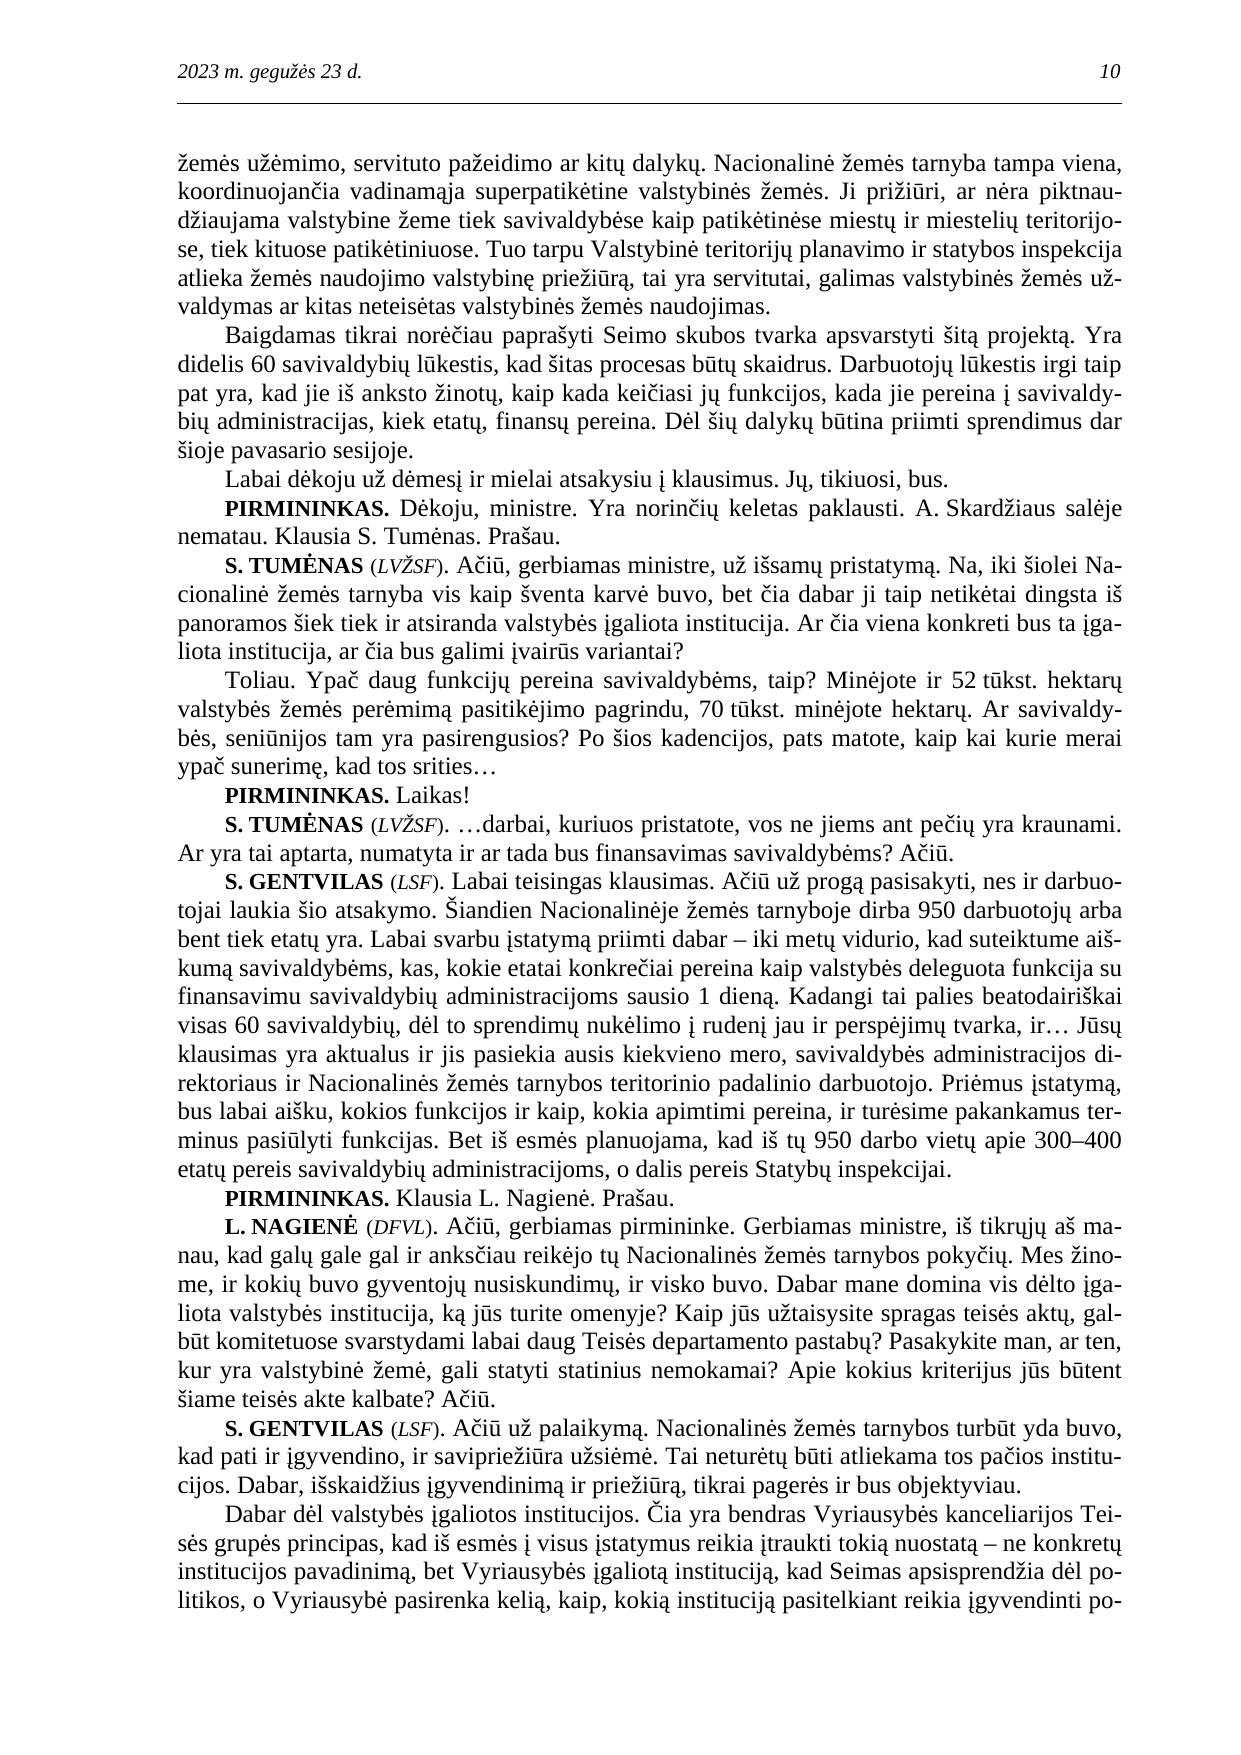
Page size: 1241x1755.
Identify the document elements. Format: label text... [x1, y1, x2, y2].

text La­bai dė­ko­ju už dė­me­sį ir mie­lai at­sa­ky­siu į klau­si­mus. Jų, ti­kiuo­si, bus. [177, 464, 1122, 493]
text PIRMININKAS. Dė­ko­ju, mi­nist­re. Yra no­rin­čių ke­le­tas pa­klaus­ti. A. Skar­džiaus sa­lė­je ne­ma­tau. Klau­sia S. Tu­mė­nas. Pra­šau. [177, 493, 1122, 550]
text PIRMININKAS. Klau­sia L. Na­gie­nė. Pra­šau. [177, 1183, 1122, 1211]
text PIRMININKAS. Lai­kas! [177, 780, 1122, 809]
text To­liau. Ypač daug funk­ci­jų per­ei­na sa­vi­val­dy­bėms, taip? Mi­nė­jo­te ir 52 tūkst. hek­ta­rų vals­ty­bės že­mės pe­rė­mi­mą pa­si­ti­kė­ji­mo pa­grin­du, 70 tūkst. mi­nė­jo­te hek­ta­rų. Ar sa­vi­val­dy­bės, se­niū­ni­jos tam yra pa­si­ren­gu­sios? Po šios ka­den­ci­jos, pats ma­to­te, kaip kai ku­rie me­rai ypač su­ne­ri­mę, kad tos sri­ties… [177, 665, 1122, 780]
text S. TUMĖNAS (LVŽSF). Ačiū, ger­bia­mas mi­nist­re, už iš­sa­mų pri­sta­ty­mą. Na, iki šio­lei Na­cio­na­li­nė že­mės tar­ny­ba vis kaip šven­ta kar­vė bu­vo, bet čia da­bar ji taip ne­ti­kė­tai dings­ta iš pa­no­ra­mos šiek tiek ir at­si­ran­da vals­ty­bės įga­lio­ta ins­ti­tu­ci­ja. Ar čia vie­na kon­kre­ti bus ta įga­lio­ta ins­ti­tu­ci­ja, ar čia bus ga­li­mi įvai­rūs va­rian­tai? [177, 550, 1122, 665]
text S. GENTVILAS (LSF). Ačiū už pa­lai­ky­mą. Na­cio­na­li­nės že­mės tar­ny­bos tur­būt yda bu­vo, kad pa­ti ir įgy­ven­di­no, ir sa­vip­rie­žiū­ra už­si­ė­mė. Tai ne­tu­rė­tų bū­ti at­lie­ka­ma tos pa­čios ins­ti­tu­ci­jos. Da­bar, iš­skai­džius įgy­ven­di­ni­mą ir prie­žiū­rą, tik­rai pa­ge­rės ir bus ob­jek­ty­viau. [177, 1413, 1122, 1499]
text Baig­da­mas tik­rai no­rė­čiau pa­pra­šy­ti Sei­mo sku­bos tvar­ka ap­svars­ty­ti ši­tą pro­jek­tą. Yra di­de­lis 60 sa­vi­val­dy­bių lū­kes­tis, kad ši­tas pro­ce­sas bū­tų skaid­rus. Dar­buo­to­jų lū­kes­tis ir­gi taip pat yra, kad jie iš anks­to ži­no­tų, kaip ka­da kei­čia­si jų funk­ci­jos, ka­da jie per­ei­na į sa­vi­val­dy­bių ad­mi­nist­ra­ci­jas, kiek eta­tų, fi­nan­sų per­ei­na. Dėl šių da­ly­kų bū­ti­na pri­im­ti spren­di­mus dar šio­je pa­va­sa­rio se­si­jo­je. [177, 320, 1122, 464]
text Da­bar dėl vals­ty­bės įga­lio­tos ins­ti­tu­ci­jos. Čia yra ben­dras Vy­riau­sy­bės kan­ce­lia­ri­jos Tei­sės gru­pės prin­ci­pas, kad iš es­mės į vi­sus įsta­ty­mus rei­kia įtrauk­ti to­kią nuo­sta­tą – ne kon­kre­tų ins­ti­tu­ci­jos pa­va­di­ni­mą, bet Vy­riau­sy­bės įga­lio­tą ins­ti­tu­ci­ją, kad Sei­mas ap­si­spren­džia dėl po­li­ti­kos, o Vy­riau­sy­bė pa­si­ren­ka ke­lią, kaip, ko­kią ins­ti­tu­ci­ją pa­si­tel­kiant rei­kia įgy­ven­din­ti po­ [177, 1499, 1122, 1614]
text S. TUMĖNAS (LVŽSF). …dar­bai, ku­riuos pri­sta­to­te, vos ne jiems ant pe­čių yra krau­na­mi. Ar yra tai ap­tar­ta, nu­ma­ty­ta ir ar ta­da bus fi­nan­sa­vi­mas sa­vi­val­dy­bėms? Ačiū. [177, 809, 1122, 866]
text L. NAGIENĖ (DFVL). Ačiū, ger­bia­mas pir­mi­nin­ke. Ger­bia­mas mi­nist­re, iš tik­rų­jų aš ma­nau, kad ga­lų ga­le gal ir anks­čiau rei­kė­jo tų Na­cio­na­li­nės že­mės tar­ny­bos po­ky­čių. Mes ži­no­me, ir ko­kių bu­vo gy­ven­to­jų nu­si­skun­di­mų, ir vis­ko bu­vo. Da­bar ma­ne do­mi­na vis dėl­to įga­lio­ta vals­ty­bės ins­ti­tu­ci­ja, ką jūs tu­ri­te ome­ny­je? Kaip jūs už­tai­sy­si­te spra­gas tei­sės ak­tų, gal­būt ko­mi­te­tuo­se svars­ty­da­mi la­bai daug Tei­sės de­par­ta­men­to pa­sta­bų? Pa­sa­ky­ki­te man, ar ten, kur yra vals­ty­bi­nė že­mė, ga­li sta­ty­ti sta­ti­nius ne­mo­ka­mai? Apie ko­kius kri­te­ri­jus jūs bū­tent šia­me tei­sės ak­te kal­ba­te? Ačiū. [177, 1211, 1122, 1413]
text že­mės už­ėmi­mo, ser­vi­tu­to pa­žei­di­mo ar ki­tų da­ly­kų. Na­cio­na­li­nė že­mės tar­ny­ba tam­pa vie­na, ko­or­di­nuo­jan­čia va­di­na­mą­ja su­per­pa­ti­kė­ti­ne vals­ty­bi­nės že­mės. Ji pri­žiū­ri, ar nė­ra pik­t­nau­džiau­ja­ma vals­ty­bi­ne že­me tiek sa­vi­val­dy­bė­se kaip pa­ti­kė­ti­nė­se mies­tų ir mies­te­lių te­ri­to­ri­jo­se, tiek ki­tuo­se pa­ti­kė­ti­niuo­se. Tuo tar­pu Vals­ty­bi­nė te­ri­to­ri­jų pla­na­vi­mo ir sta­ty­bos ins­pek­ci­ja at­lie­ka že­mės nau­do­ji­mo vals­ty­bi­nę prie­žiū­rą, tai yra ser­vi­tu­tai, ga­li­mas vals­ty­bi­nės že­mės už­val­dy­mas ar ki­tas ne­tei­sė­tas vals­ty­bi­nės že­mės nau­do­ji­mas. [177, 148, 1122, 320]
text S. GENTVILAS (LSF). La­bai tei­sin­gas klau­si­mas. Ačiū už pro­gą pa­si­sa­ky­ti, nes ir dar­buo­to­jai lau­kia šio at­sa­ky­mo. Šian­dien Na­cio­na­li­nė­je že­mės tar­ny­bo­je dir­ba 950 dar­buo­to­jų ar­ba bent tiek eta­tų yra. La­bai svar­bu įsta­ty­mą pri­im­ti da­bar – iki me­tų vi­du­rio, kad su­teik­tu­me aiš­ku­mą sa­vi­val­dy­bėms, kas, ko­kie eta­tai kon­kre­čiai per­ei­na kaip vals­ty­bės de­le­guo­ta funk­ci­ja su fi­nan­sa­vi­mu sa­vi­val­dy­bių ad­mi­nist­ra­ci­joms sau­sio 1 die­ną. Ka­dan­gi tai pa­lies be­ato­dai­riš­kai vi­sas 60 sa­vi­val­dy­bių, dėl to spren­di­mų nu­kė­li­mo į ru­de­nį jau ir per­spė­ji­mų tvar­ka, ir… Jū­sų klau­si­mas yra ak­tu­a­lus ir jis pa­sie­kia au­sis kiek­vie­no me­ro, sa­vi­val­dy­bės ad­mi­nist­ra­ci­jos di­rek­to­riaus ir Na­cio­na­li­nės že­mės tar­ny­bos te­ri­to­ri­nio pa­da­li­nio dar­buo­to­jo. Pri­ėmus įsta­ty­mą, bus la­bai aiš­ku, ko­kios funk­ci­jos ir kaip, ko­kia ap­im­timi per­ei­na, ir tu­rė­si­me pa­kan­ka­mus ter­mi­nus pa­siū­ly­ti funk­ci­jas. Bet iš es­mės pla­nuo­ja­ma, kad iš tų 950 dar­bo vie­tų apie 300–400 eta­tų per­eis sa­vi­val­dy­bių ad­mi­nist­ra­ci­joms, o da­lis per­eis Sta­ty­bų ins­pek­ci­jai. [177, 866, 1122, 1183]
